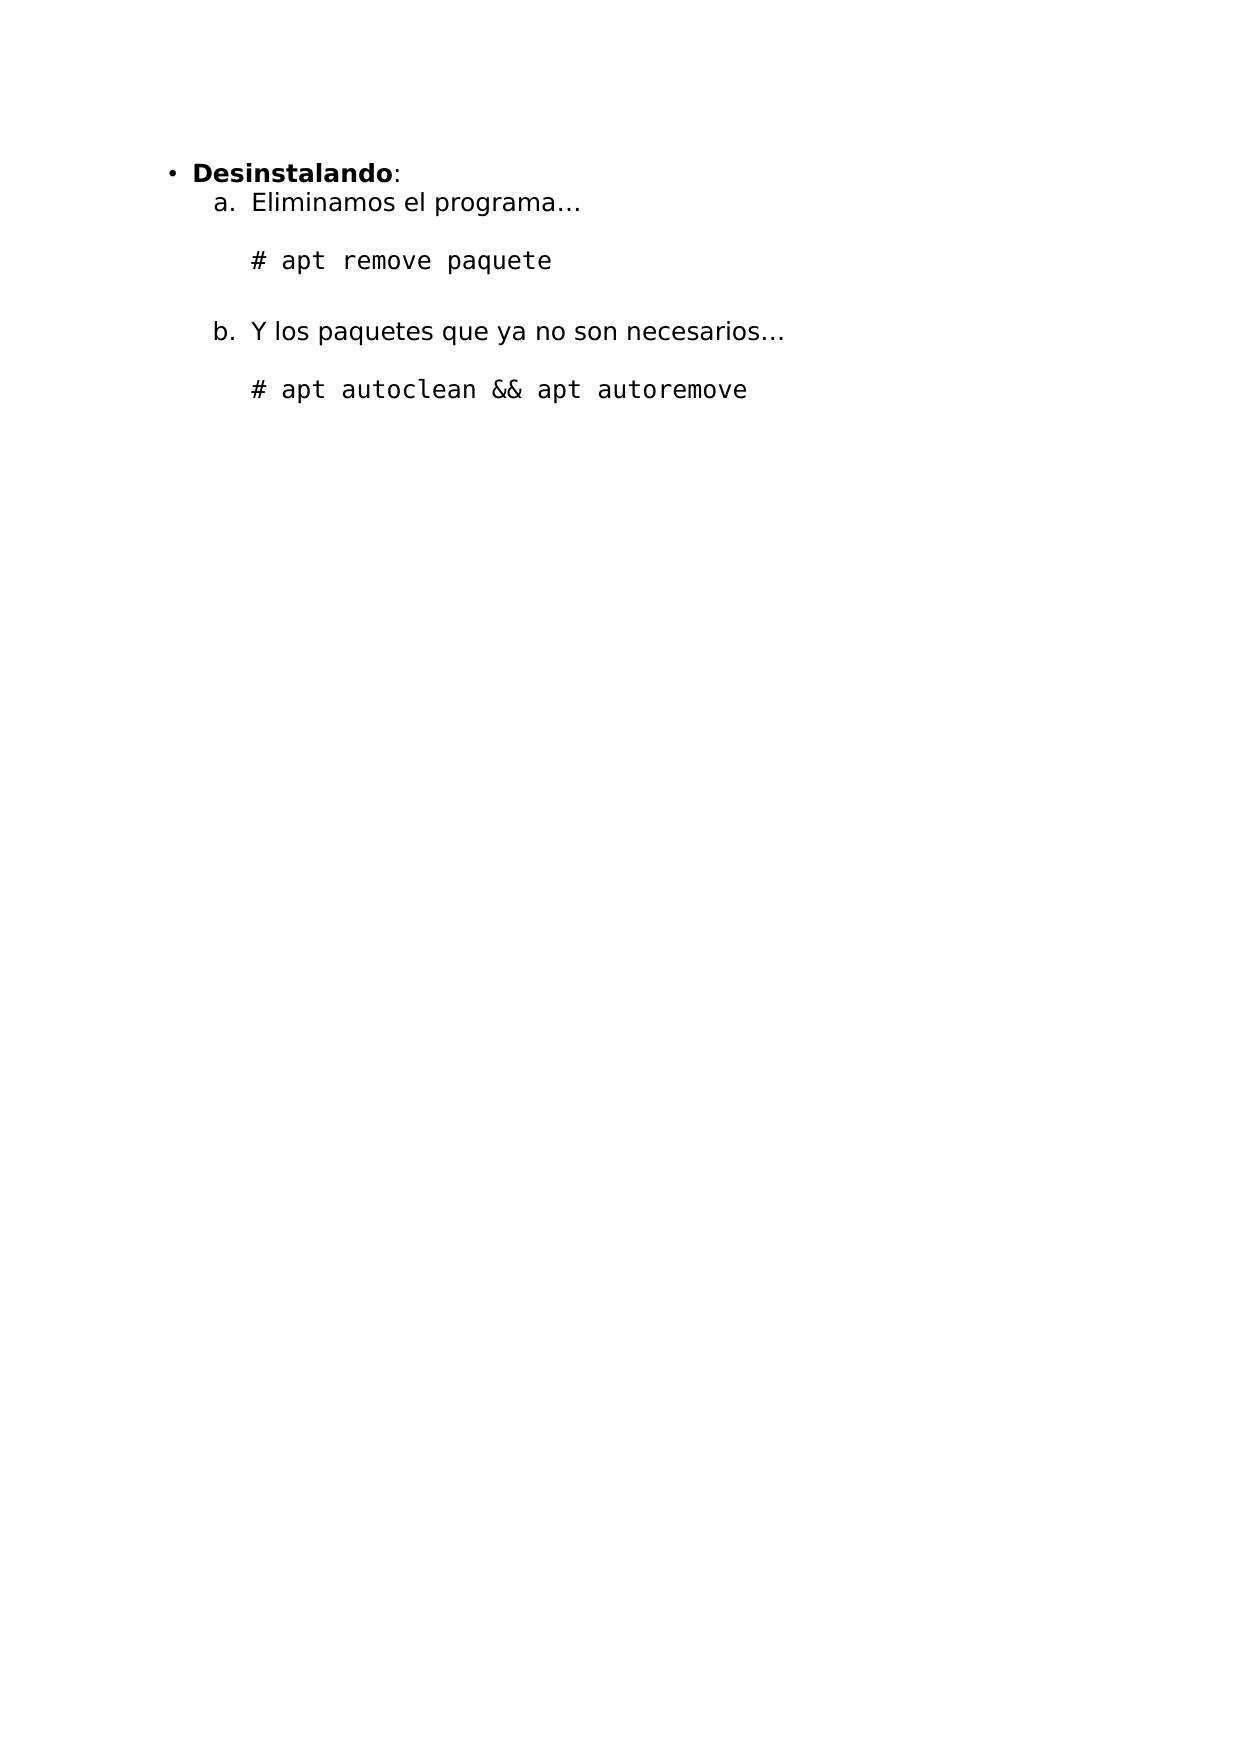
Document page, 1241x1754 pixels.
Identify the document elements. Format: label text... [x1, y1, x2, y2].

list Y los paquetes que ya no son necesarios… [236, 317, 1122, 346]
list [236, 118, 1122, 147]
list Desinstalando: [177, 159, 1122, 188]
list Eliminamos el programa… [236, 188, 1122, 217]
list # apt autoclean && apt autoremove [236, 346, 1122, 433]
list # apt remove paquete [236, 217, 1122, 305]
